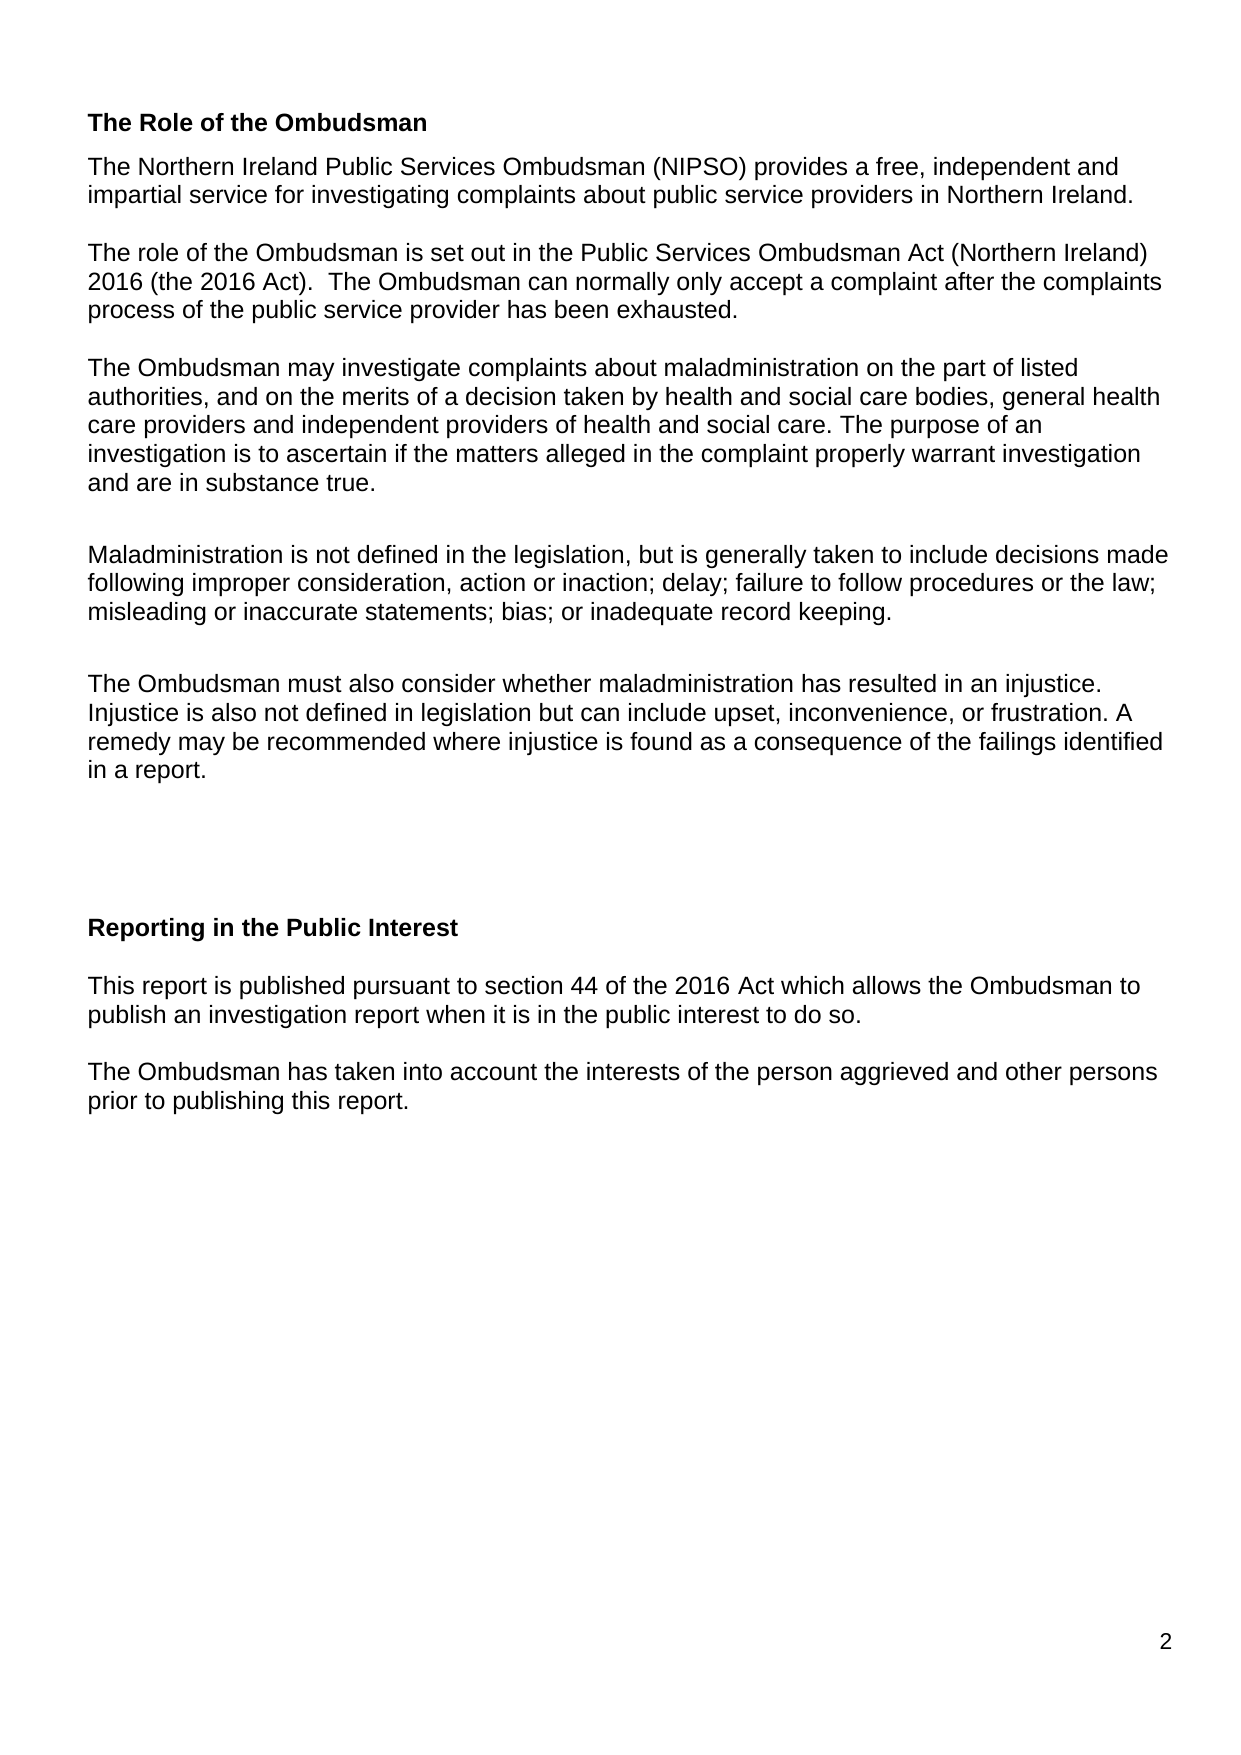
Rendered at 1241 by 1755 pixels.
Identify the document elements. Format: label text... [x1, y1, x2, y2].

text Maladministration is not defined in the legislation, but is generally taken to include decisions made following improper consideration, action or inaction; delay; failure to follow procedures or the law; misleading or inaccurate statements; bias; or inadequate record keeping. [87, 539, 1172, 626]
text The Ombudsman has taken into account the interests of the person aggrieved and other persons prior to publishing this report. [87, 1057, 1172, 1114]
text The Role of the Ombudsman [87, 108, 1172, 137]
text The Northern Ireland Public Services Ombudsman (NIPSO) provides a free, independent and impartial service for investigating complaints about public service providers in Northern Ireland. [87, 151, 1172, 209]
text Reporting in the Public Interest [87, 913, 1172, 942]
text The Ombudsman may investigate complaints about maladministration on the part of listed authorities, and on the merits of a decision taken by health and social care bodies, general health care providers and independent providers of health and social care. The purpose of an investigation is to ascertain if the matters alleged in the complaint properly warrant investigation and are in substance true. [87, 353, 1172, 496]
text This report is published pursuant to section 44 of the 2016 Act which allows the Ombudsman to publish an investigation report when it is in the public interest to do so. [87, 971, 1172, 1028]
text You should normally complete the complaints procedure of the organisation concerned. The role of the Ombudsman is set out in the Public Services Ombudsman Act (Northern Ireland) 2016 (the 2016 Act). The Ombudsman can normally only accept a complaint after the complaints process of the public service provider has been exhausted. [87, 238, 1172, 324]
text The Ombudsman must also consider whether maladministration has resulted in an injustice. Injustice is also not defined in legislation but can include upset, inconvenience, or frustration. A remedy may be recommended where injustice is found as a consequence of the failings identified in a report. [87, 669, 1172, 784]
